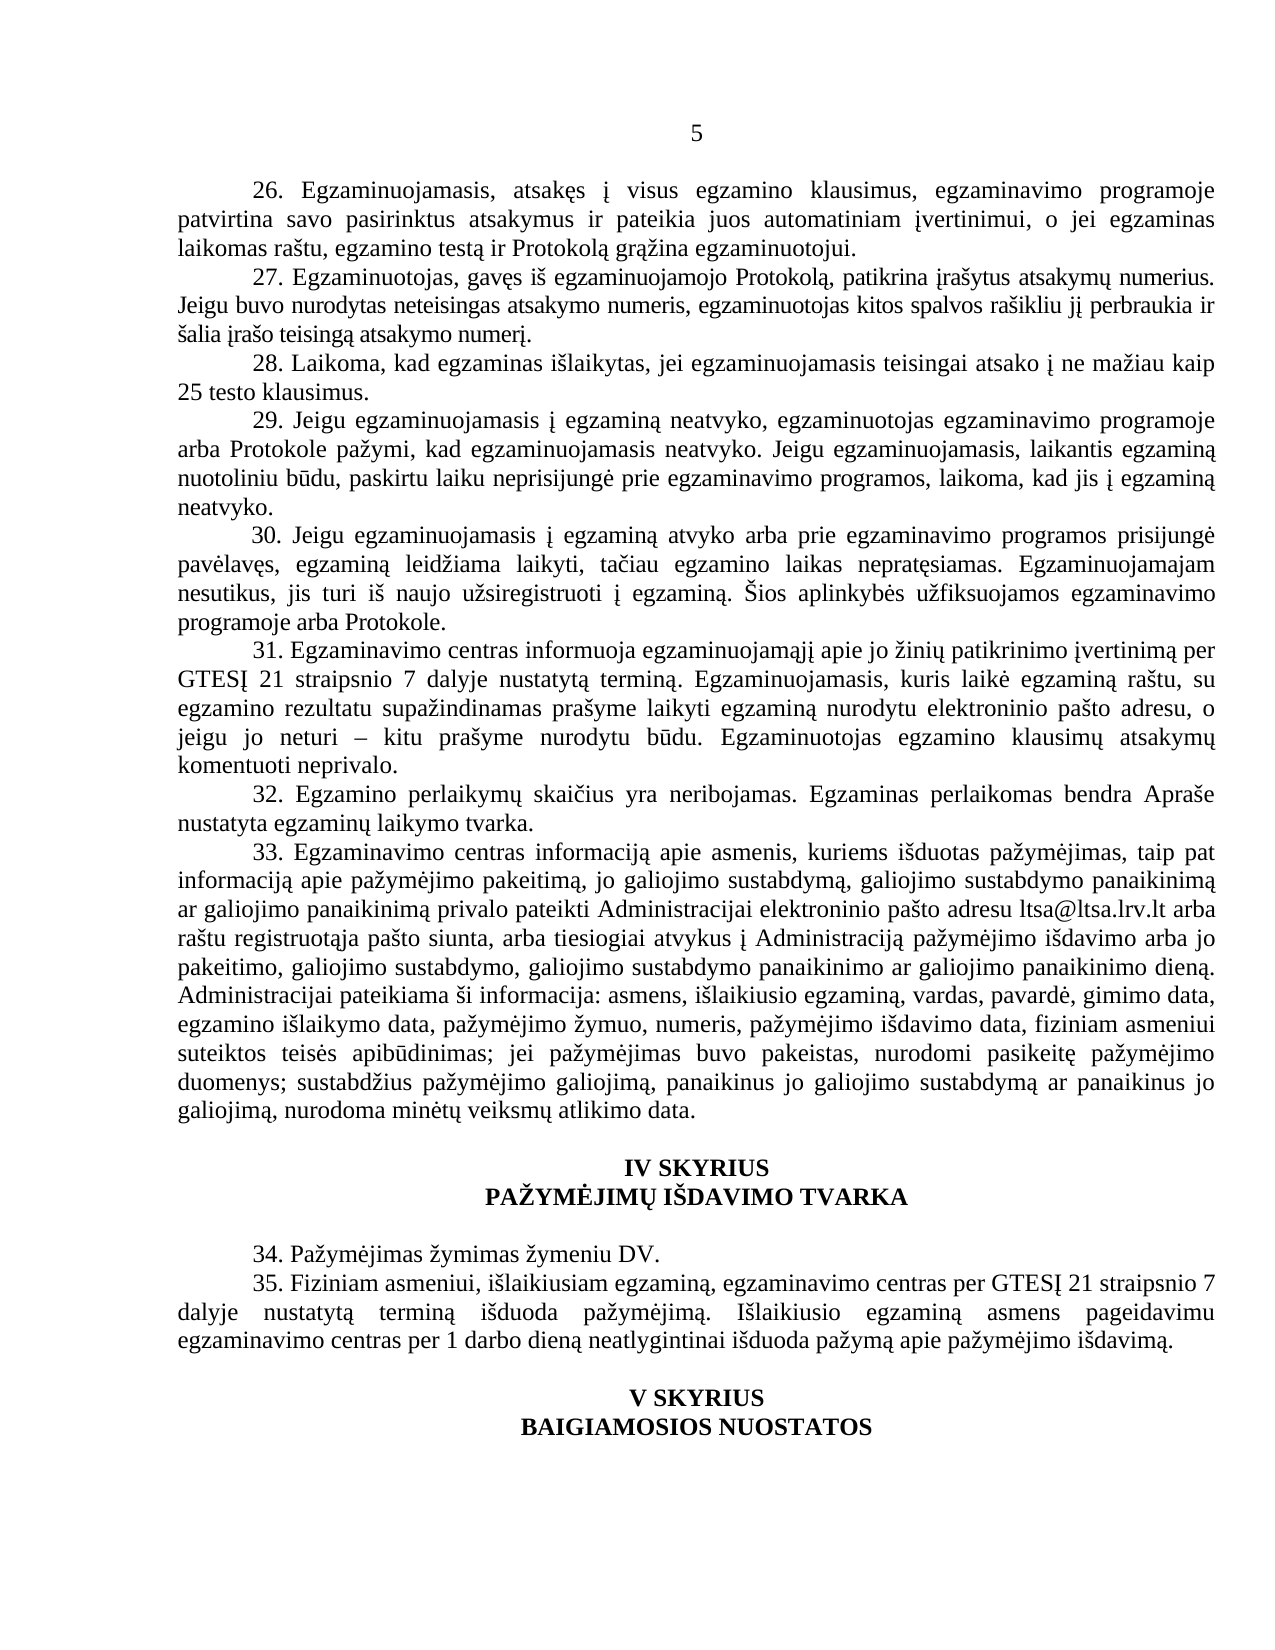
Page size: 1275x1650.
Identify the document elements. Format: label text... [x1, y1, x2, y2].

text 31. Egzaminavimo centras informuoja egzaminuojamąjį apie jo žinių patikrinimo įvertinimą per GTESĮ 21 straipsnio 7 dalyje nustatytą terminą. Egzaminuojamasis, kuris laikė egzaminą raštu, su egzamino rezultatu supažindinamas prašyme laikyti egzaminą nurodytu elektroninio pašto adresu, o jeigu jo neturi – kitu prašyme nurodytu būdu. Egzaminuotojas egzamino klausimų atsakymų komentuoti neprivalo. [177, 636, 1216, 779]
text 35. Fiziniam asmeniui, išlaikiusiam egzaminą, egzaminavimo centras per GTESĮ 21 straipsnio 7 dalyje nustatytą terminą išduoda pažymėjimą. Išlaikiusio egzaminą asmens pageidavimu egzaminavimo centras per 1 darbo dieną neatlygintinai išduoda pažymą apie pažymėjimo išdavimą. [177, 1268, 1216, 1354]
text 33. Egzaminavimo centras informaciją apie asmenis, kuriems išduotas pažymėjimas, taip pat informaciją apie pažymėjimo pakeitimą, jo galiojimo sustabdymą, galiojimo sustabdymo panaikinimą ar galiojimo panaikinimą privalo pateikti Administracijai elektroninio pašto adresu ltsa@ltsa.lrv.lt arba raštu registruotąja pašto siunta, arba tiesiogiai atvykus į Administraciją pažymėjimo išdavimo arba jo pakeitimo, galiojimo sustabdymo, galiojimo sustabdymo panaikinimo ar galiojimo panaikinimo dieną. Administracijai pateikiama ši informacija: asmens, išlaikiusio egzaminą, vardas, pavardė, gimimo data, egzamino išlaikymo data, pažymėjimo žymuo, numeris, pažymėjimo išdavimo data, fiziniam asmeniui suteiktos teisės apibūdinimas; jei pažymėjimas buvo pakeistas, nurodomi pasikeitę pažymėjimo duomenys; sustabdžius pažymėjimo galiojimą, panaikinus jo galiojimo sustabdymą ar panaikinus jo galiojimą, nurodoma minėtų veiksmų atlikimo data. [177, 837, 1216, 1124]
text PAŽYMĖJIMŲ IŠDAVIMO TVARKA [177, 1182, 1216, 1211]
text 30. Jeigu egzaminuojamasis į egzaminą atvyko arba prie egzaminavimo programos prisijungė pavėlavęs, egzaminą leidžiama laikyti, tačiau egzamino laikas nepratęsiamas. Egzaminuojamajam nesutikus, jis turi iš naujo užsiregistruoti į egzaminą. Šios aplinkybės užfiksuojamos egzaminavimo programoje arba Protokole. [177, 521, 1216, 636]
text 32. Egzamino perlaikymų skaičius yra neribojamas. Egzaminas perlaikomas bendra Apraše nustatyta egzaminų laikymo tvarka. [177, 779, 1216, 837]
text V SKYRIUS [177, 1383, 1216, 1412]
text 34. Pažymėjimas žymimas žymeniu DV. [177, 1239, 1216, 1268]
text IV SKYRIUS [177, 1153, 1216, 1182]
text 29. Jeigu egzaminuojamasis į egzaminą neatvyko, egzaminuotojas egzaminavimo programoje arba Protokole pažymi, kad egzaminuojamasis neatvyko. Jeigu egzaminuojamasis, laikantis egzaminą nuotoliniu būdu, paskirtu laiku neprisijungė prie egzaminavimo programos, laikoma, kad jis į egzaminą neatvyko. [177, 406, 1216, 521]
text BAIGIAMOSIOS NUOSTATOS [177, 1412, 1216, 1441]
text 27. Egzaminuotojas, gavęs iš egzaminuojamojo Protokolą, patikrina įrašytus atsakymų numerius. Jeigu buvo nurodytas neteisingas atsakymo numeris, egzaminuotojas kitos spalvos rašikliu jį perbraukia ir šalia įrašo teisingą atsakymo numerį. [177, 262, 1216, 348]
text 28. Laikoma, kad egzaminas išlaikytas, jei egzaminuojamasis teisingai atsako į ne mažiau kaip 25 testo klausimus. [177, 348, 1216, 406]
text 26. Egzaminuojamasis, atsakęs į visus egzamino klausimus, egzaminavimo programoje patvirtina savo pasirinktus atsakymus ir pateikia juos automatiniam įvertinimui, o jei egzaminas laikomas raštu, egzamino testą ir Protokolą grąžina egzaminuotojui. [177, 176, 1216, 262]
